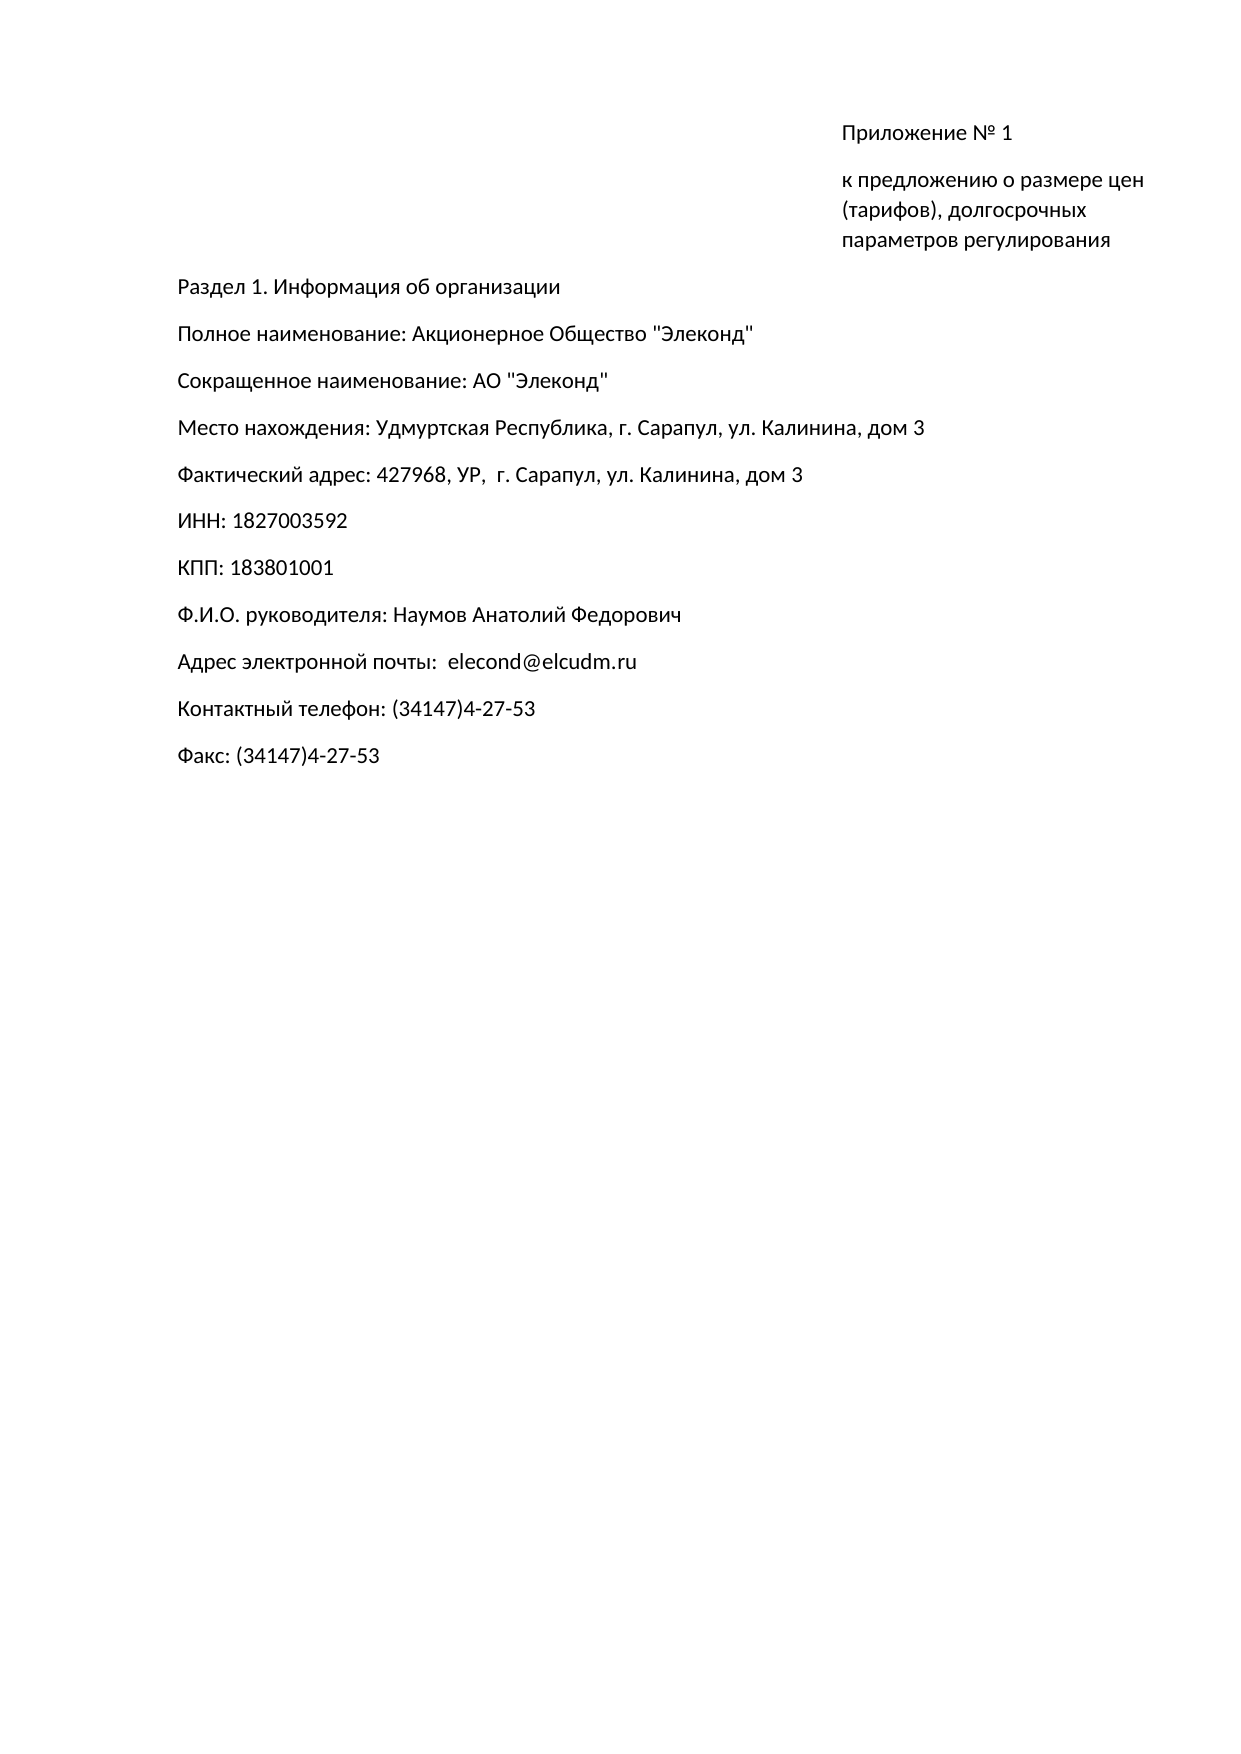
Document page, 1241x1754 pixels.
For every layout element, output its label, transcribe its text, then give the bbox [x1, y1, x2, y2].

text КПП: 183801001 [177, 553, 1152, 582]
text Место нахождения: Удмуртская Республика, г. Сарапул, ул. Калинина, дом 3 [177, 413, 1152, 441]
text Контактный телефон: (34147)4-27-53 [177, 694, 1152, 722]
text Ф.И.О. руководителя: Наумов Анатолий Федорович [177, 600, 1152, 628]
text Полное наименование: Акционерное Общество "Элеконд" [177, 319, 1152, 347]
text к предложению о размере цен (тарифов), долгосрочных параметров регулирования [842, 165, 1152, 253]
text Адрес электронной почты: elecond@elcudm.ru [177, 647, 1152, 675]
text ИНН: 1827003592 [177, 507, 1152, 535]
text Приложение № 1 [842, 118, 1152, 146]
text Раздел 1. Информация об организации [177, 272, 1152, 300]
text Факс: (34147)4-27-53 [177, 741, 1152, 769]
text Сокращенное наименование: АО "Элеконд" [177, 366, 1152, 394]
text Фактический адрес: 427968, УР, г. Сарапул, ул. Калинина, дом 3 [177, 460, 1152, 488]
